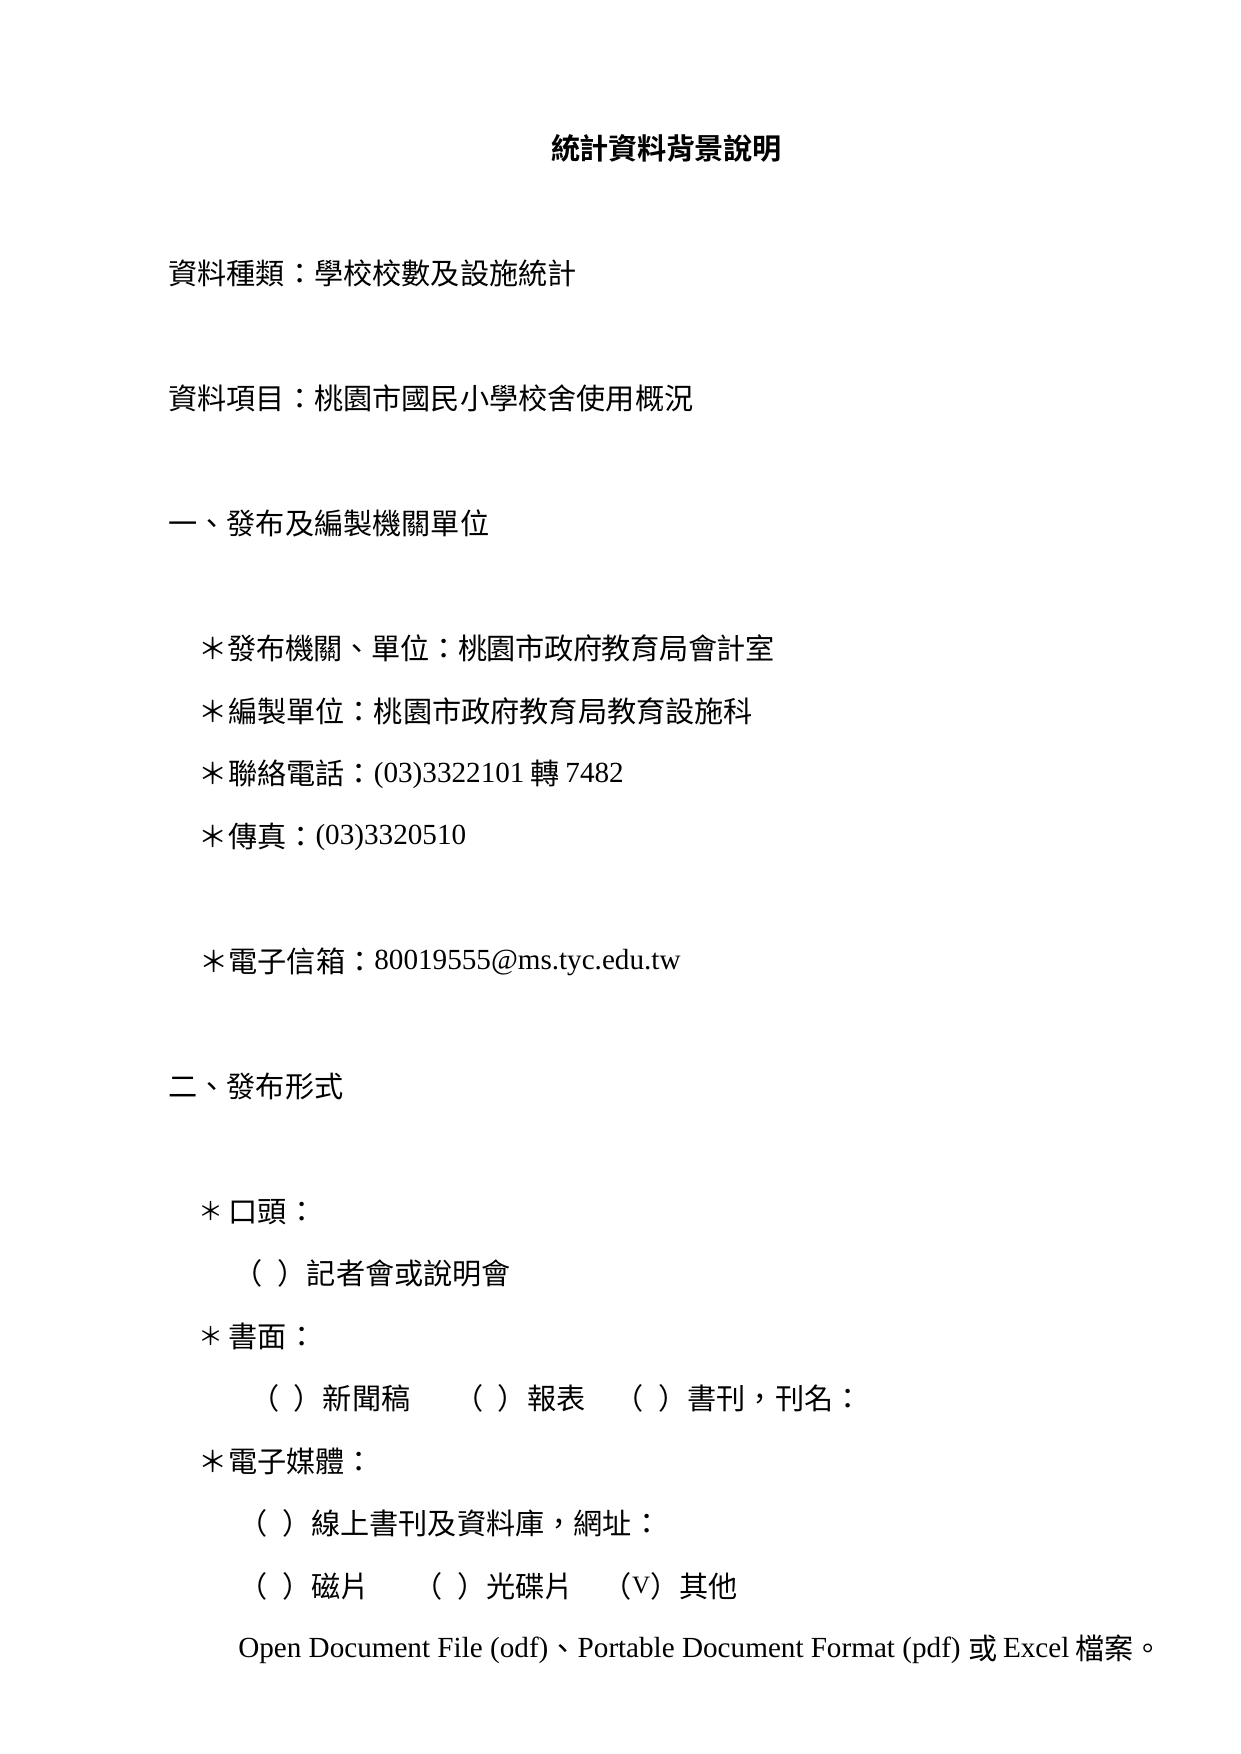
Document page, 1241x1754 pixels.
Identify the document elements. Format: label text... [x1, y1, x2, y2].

table_header 統計資料背景說明 資料種類：學校校數及設施統計 資料項目：桃園市國民小學校舍使用概況 一、發布及編製機關單位 ＊發布機關、單位：桃園市政府教育局會計室 ＊編製單位：桃園市政府教育局教育設施科 ＊聯絡電話：(03)3322101轉7482 ＊傳真：(03)3320510 ＊電子信箱：80019555@ms.tyc.edu.tw 二、發布形式 口頭： （ ）記者會或說明會 書面： （ ）新聞稿 （ ）報表 （ ）書刊，刊名： ＊電子媒體： （ ）線上書刊及資料庫，網址： （ ）磁片 （ ）光碟片 （V）其他 Open Document File (odf)、Portable Document Format (pdf) 或Excel檔案。 [157, 105, 1193, 1668]
